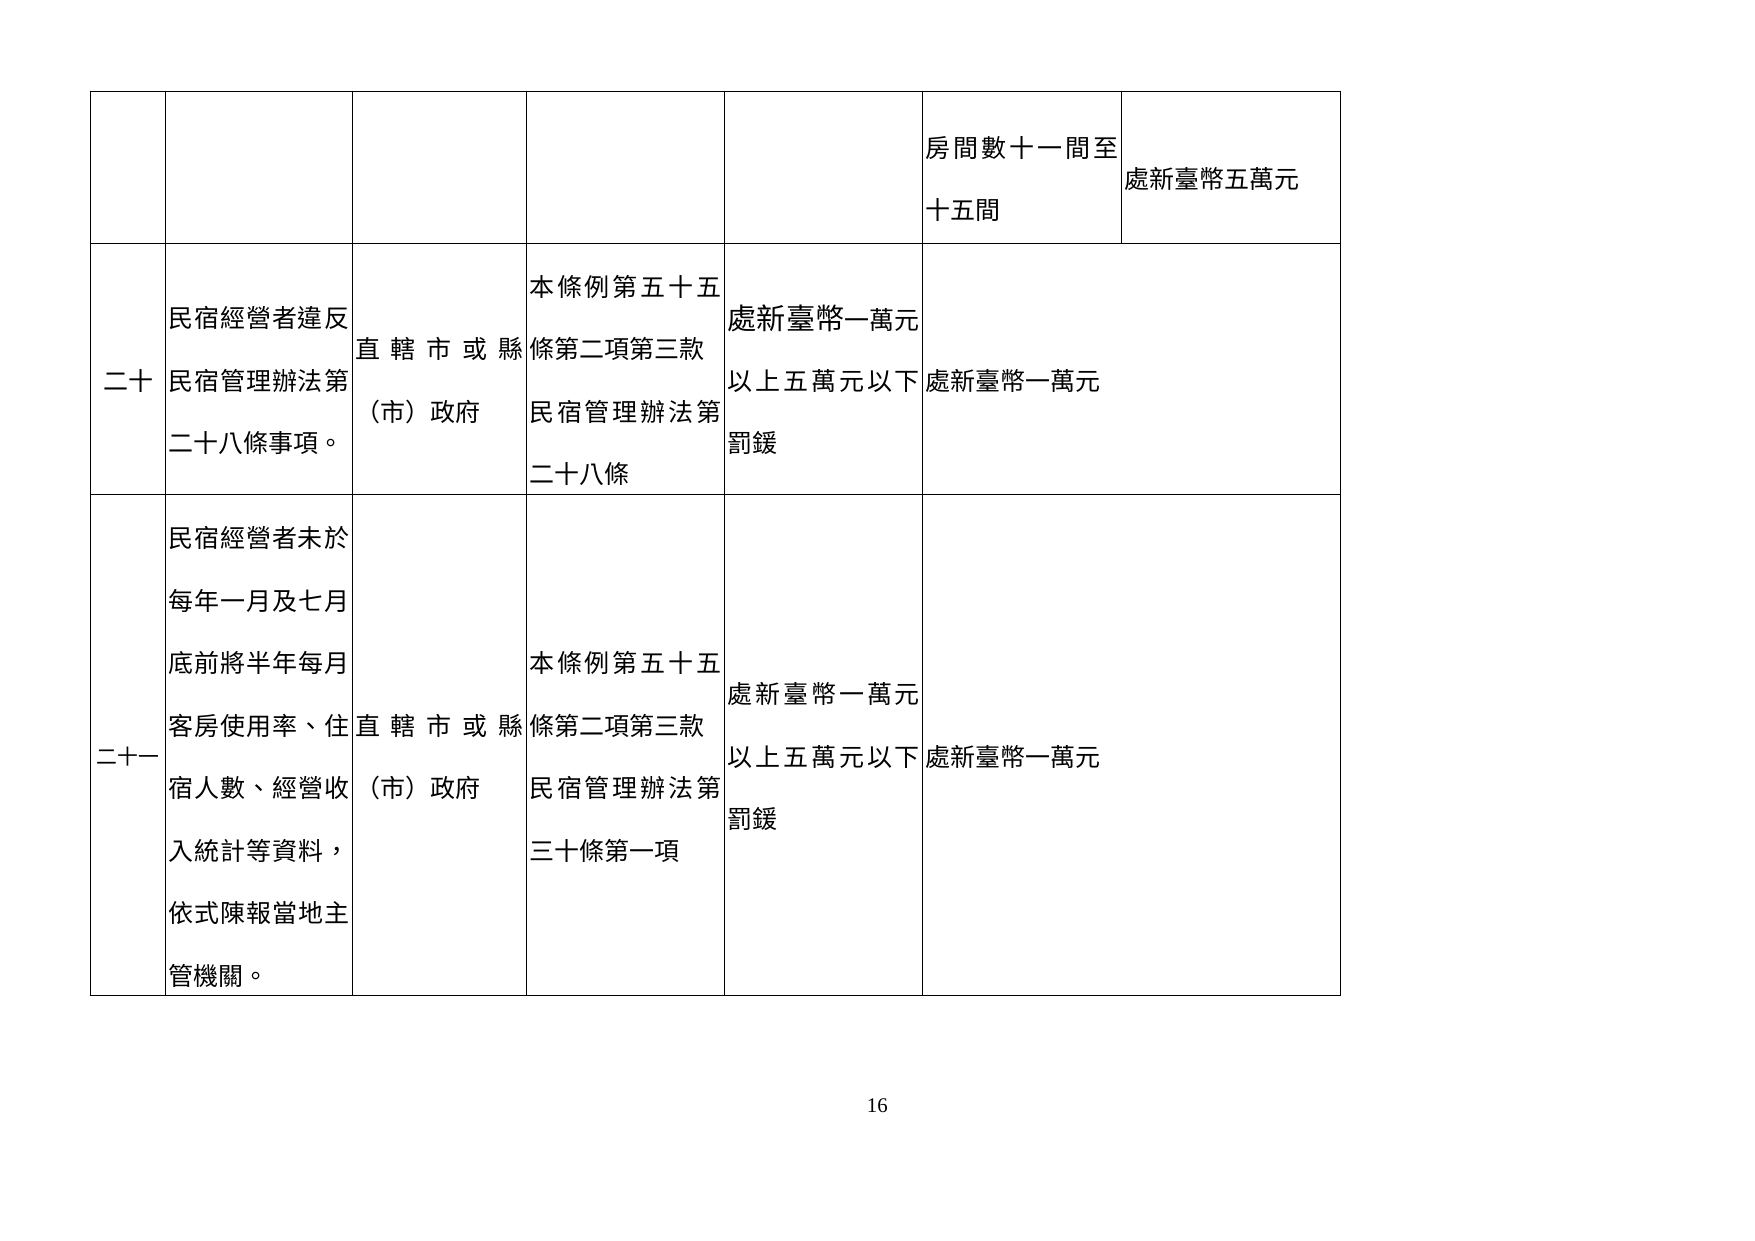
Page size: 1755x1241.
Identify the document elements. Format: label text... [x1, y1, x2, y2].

table_cell 直轄市或縣（市）政府 [353, 495, 526, 995]
table_cell 二十一 [91, 495, 165, 995]
table_cell 房間數十一間至十五間 [923, 92, 1121, 243]
table_cell [91, 92, 165, 243]
table_cell 民宿經營者違反民宿管理辦法第二十八條事項。 [166, 244, 352, 494]
table_cell 處新臺幣一萬元以上五萬元以下罰鍰 [725, 244, 922, 494]
table_cell 二十 [91, 244, 165, 494]
table_cell 本條例第五十五條第二項第三款 民宿管理辦法第二十八條 [527, 244, 724, 494]
table_cell 處新臺幣五萬元 [1122, 92, 1340, 243]
table_cell 本條例第五十五條第二項第三款 民宿管理辦法第三十條第一項 [527, 495, 724, 995]
table_cell 民宿經營者未於每年一月及七月底前將半年每月客房使用率、住宿人數、經營收入統計等資料，依式陳報當地主管機關。 [166, 495, 352, 995]
table_cell [166, 92, 352, 243]
table_cell 處新臺幣一萬元以上五萬元以下罰鍰 [725, 495, 922, 995]
table_cell 處新臺幣一萬元 [923, 244, 1340, 494]
table_cell [353, 92, 526, 243]
table_cell 處新臺幣一萬元 [923, 495, 1340, 995]
table_cell 直轄市或縣（市）政府 [353, 244, 526, 494]
table_cell [725, 92, 922, 243]
table_cell [527, 92, 724, 243]
